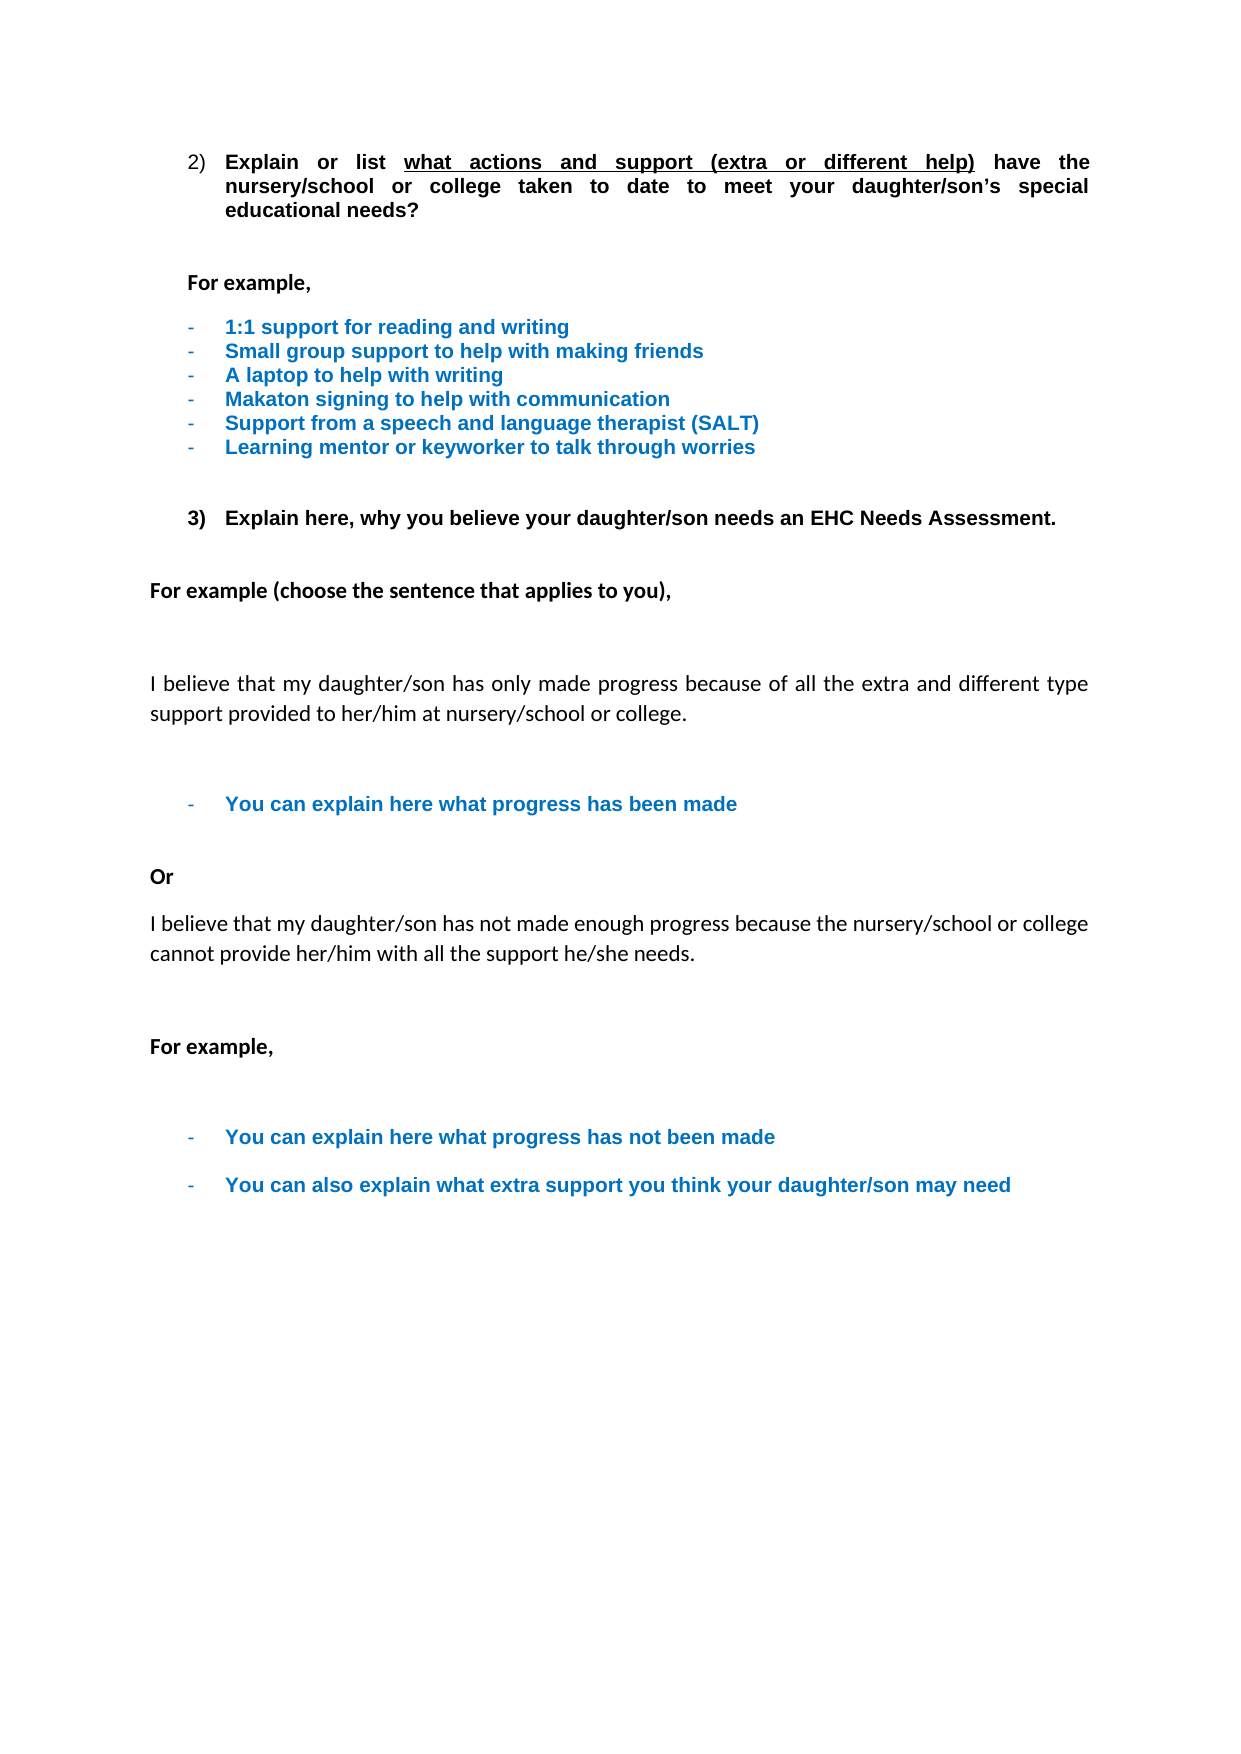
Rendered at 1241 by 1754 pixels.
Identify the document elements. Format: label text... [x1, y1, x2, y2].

list A laptop to help with writing [187, 363, 1090, 387]
list Explain here, why you believe your daughter/son needs an EHC Needs Assessment. [187, 505, 1090, 529]
text Or [150, 862, 1090, 891]
list You can explain here what progress has not been made [187, 1125, 1090, 1149]
list 1:1 support for reading and writing [187, 315, 1090, 339]
text I believe that my daughter/son has not made enough progress because the nursery/school or college cannot provide her/him with all the support he/she needs. [150, 909, 1090, 967]
list You can also explain what extra support you think your daughter/son may need [187, 1173, 1090, 1197]
list Support from a speech and language therapist (SALT) [187, 411, 1090, 435]
text For example, [187, 268, 1090, 296]
text For example, [150, 1032, 1090, 1060]
text I believe that my daughter/son has only made progress because of all the extra and different type support provided to her/him at nursery/school or college. [150, 669, 1090, 727]
list Learning mentor or keyworker to talk through worries [187, 435, 1090, 459]
list Makaton signing to help with communication [187, 387, 1090, 411]
list Small group support to help with making friends [187, 339, 1090, 363]
list You can explain here what progress has been made [187, 792, 1090, 816]
text For example (choose the sentence that applies to you), [150, 576, 1090, 604]
list Explain or list what actions and support (extra or different help) have the nursery/school or college taken to date to meet your daughter/son’s special educational needs? [187, 150, 1090, 222]
